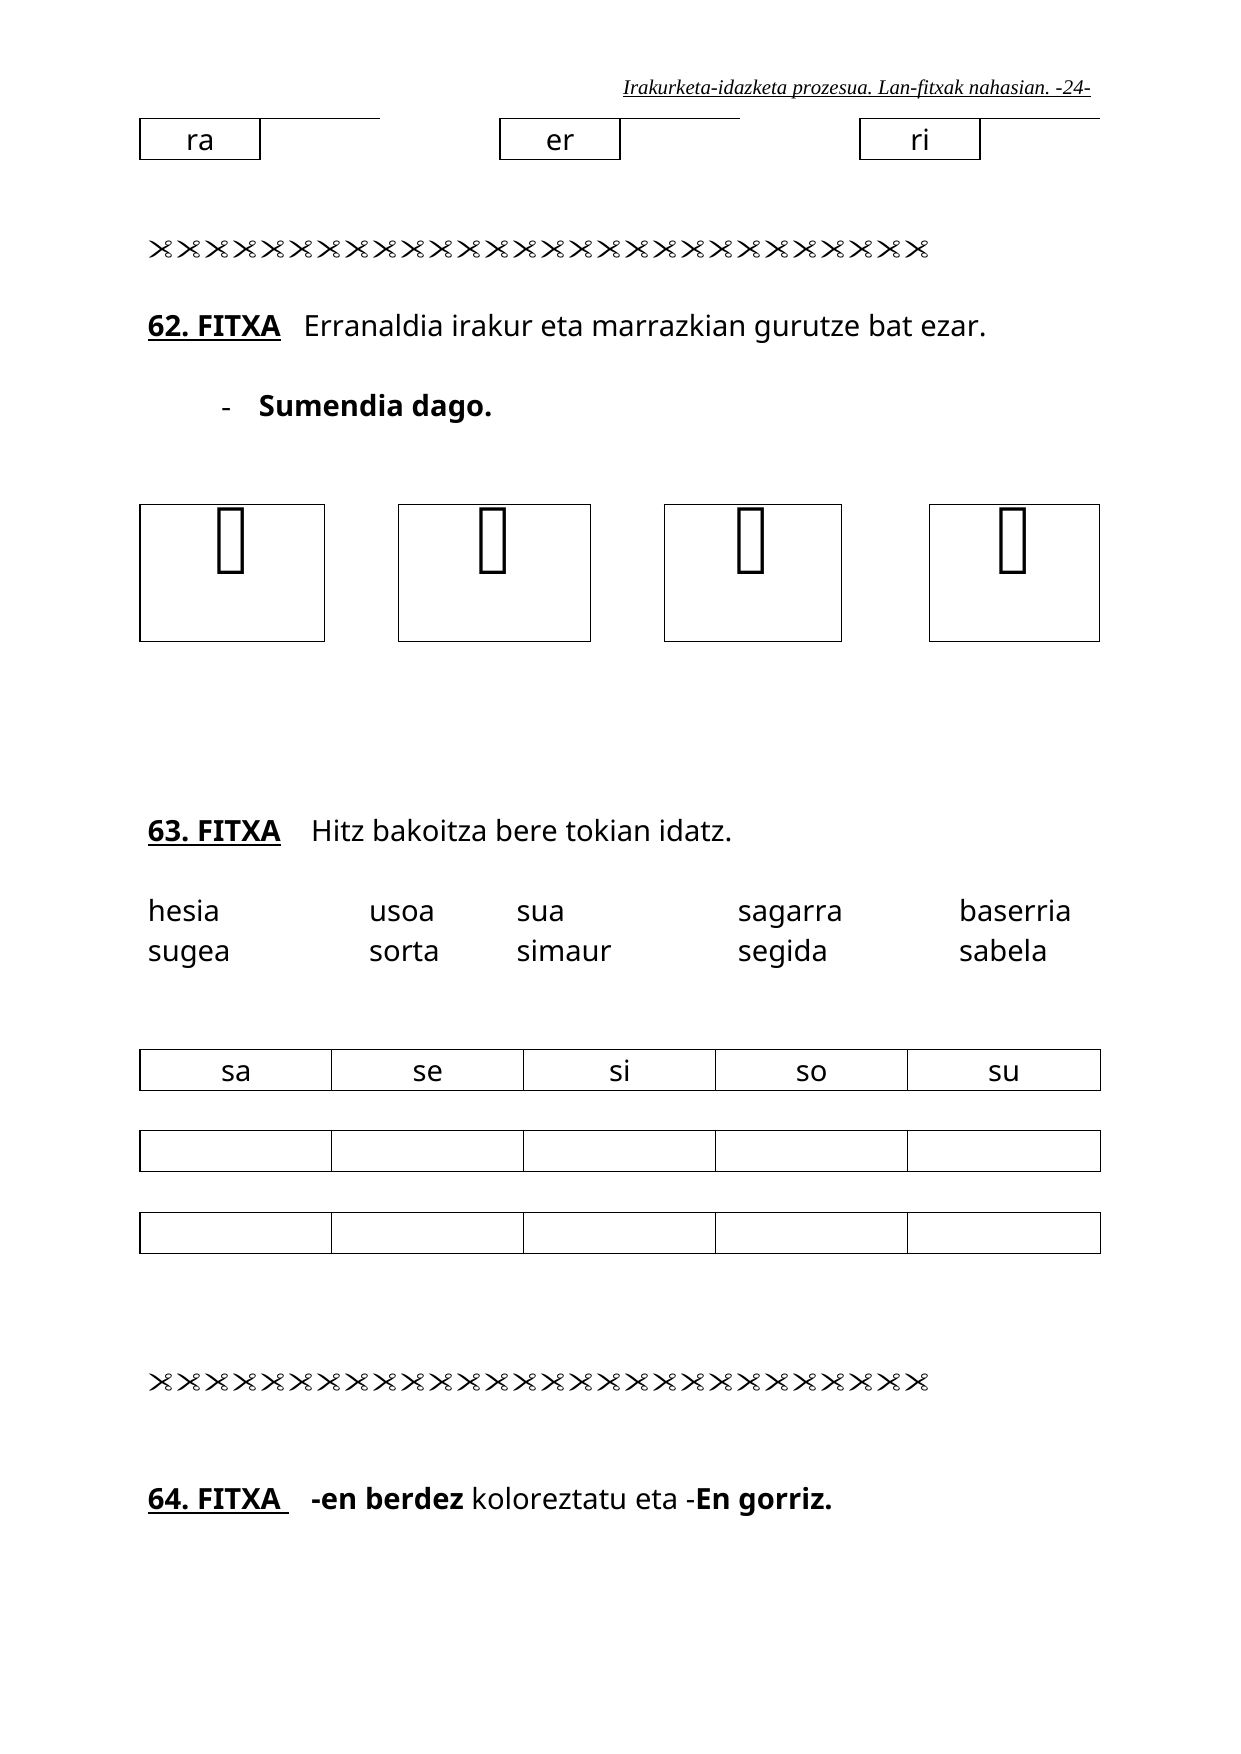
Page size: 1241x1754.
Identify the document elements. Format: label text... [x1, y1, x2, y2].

table_cell [332, 1131, 523, 1171]
table_cell [380, 118, 499, 159]
table_header  [665, 505, 841, 641]
table_header su [908, 1050, 1100, 1089]
table_cell [524, 1172, 716, 1212]
table_cell [140, 1091, 332, 1130]
table_header  [141, 505, 324, 641]
table_cell [621, 119, 740, 159]
table_cell [524, 1213, 715, 1252]
table_cell [140, 1172, 332, 1212]
table_header  [399, 505, 590, 641]
text 62. FITXA Erranaldia irakur eta marrazkian gurutze bat ezar. [148, 306, 1092, 345]
table_cell [524, 1131, 715, 1171]
table_cell [740, 118, 859, 159]
table_cell [332, 1172, 524, 1212]
table_cell er [501, 119, 619, 159]
table_header [591, 504, 664, 641]
table_cell [141, 1131, 331, 1171]
table_cell [716, 1131, 907, 1171]
table_cell [908, 1091, 1100, 1130]
table_cell [716, 1172, 907, 1212]
table_header  [930, 505, 1099, 641]
table_cell [981, 119, 1100, 159]
table_header se [332, 1050, 523, 1089]
table_cell [332, 1213, 523, 1252]
table_cell [524, 1091, 716, 1130]
table_cell [908, 1131, 1100, 1171]
text  [148, 1373, 1092, 1399]
table_cell [908, 1213, 1100, 1252]
table_cell ra [141, 119, 259, 159]
table_header so [716, 1050, 907, 1089]
table_cell [141, 1213, 331, 1252]
text 63. FITXA Hitz bakoitza bere tokian idatz. [148, 811, 1092, 850]
table_cell ri [861, 119, 979, 159]
table_cell [261, 119, 380, 159]
text hesia usoa sua sagarra baserria [148, 890, 1092, 930]
table_cell [908, 1172, 1100, 1212]
table_cell [716, 1213, 907, 1252]
text 64. FITXA -en berdez koloreztatu eta -En gorriz. [148, 1478, 1092, 1518]
text  [148, 239, 1092, 266]
text sugea sorta simaur segida sabela [148, 930, 1092, 969]
table_header [325, 504, 398, 641]
table_cell [716, 1091, 907, 1130]
table_header si [524, 1050, 715, 1089]
list Sumendia dago. [221, 385, 1092, 424]
table_cell [332, 1091, 524, 1130]
table_header [842, 504, 929, 641]
table_header sa [141, 1050, 331, 1089]
